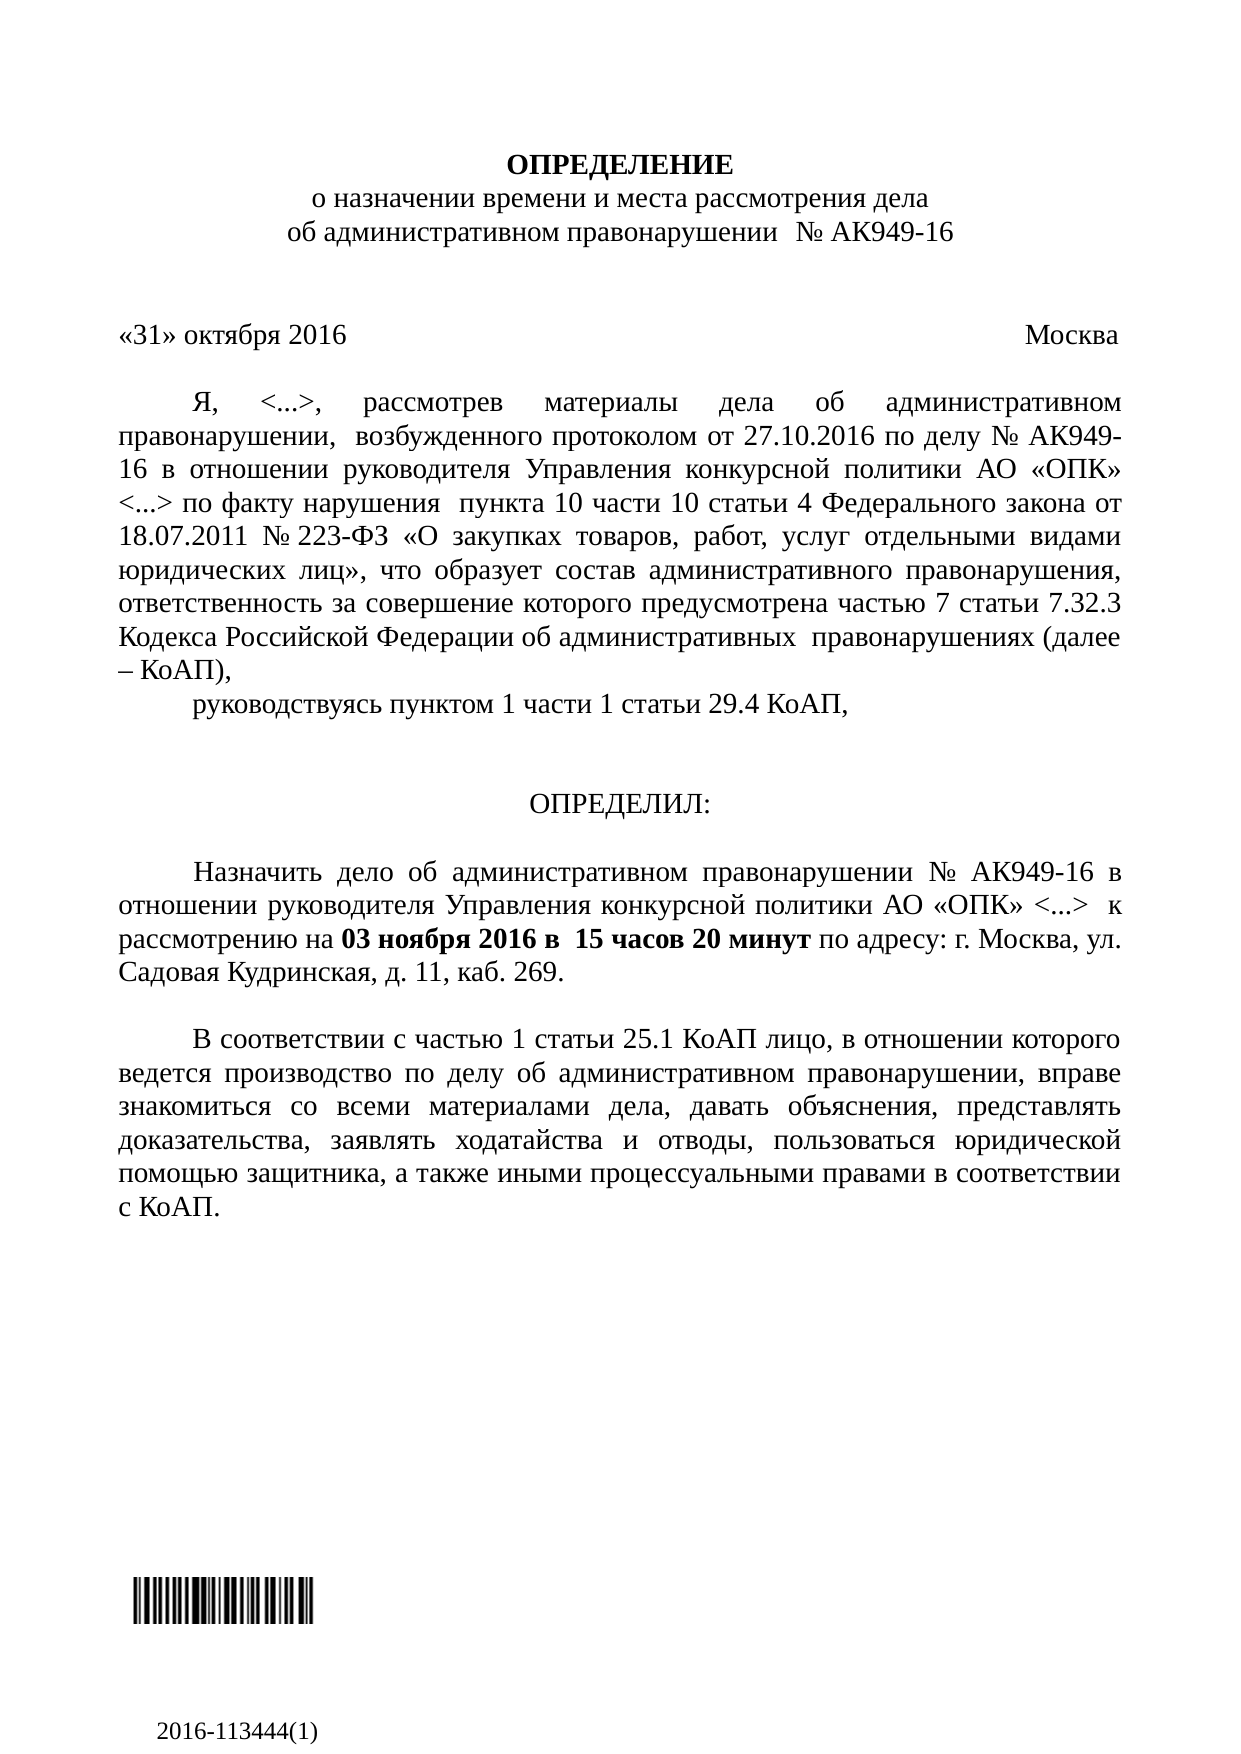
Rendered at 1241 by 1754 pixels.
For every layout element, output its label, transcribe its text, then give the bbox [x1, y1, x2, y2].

text об административном правонарушении № АК949-16 [118, 214, 1122, 250]
text о назначении времени и места рассмотрения дела [118, 180, 1122, 214]
subtitle ОПРЕДЕЛЕНИЕ [118, 147, 1122, 180]
text «31» октября 2016 Москва [118, 317, 1122, 351]
text руководствуясь пунктом 1 части 1 статьи 29.4 КоАП, [118, 686, 1122, 719]
text В соответствии с частью 1 статьи 25.1 КоАП лицо, в отношении которого ведется производство по делу об административном правонарушении, вправе знакомиться со всеми материалами дела, давать объяснения, представлять доказательства, заявлять ходатайства и отводы, пользоваться юридической помощью защитника, а также иными процессуальными правами в соответствии с КоАП. [118, 1021, 1122, 1223]
text Назначить дело об административном правонарушении № АК949-16 в отношении руководителя Управления конкурсной политики АО «ОПК» <...> к рассмотрению на 03 ноября 2016 в 15 часов 20 минут по адресу: г. Москва, ул. Садовая Кудринская, д. 11, каб. 269. [118, 854, 1122, 988]
text ОПРЕДЕЛИЛ: [118, 787, 1122, 820]
text Я, <...>, рассмотрев материалы дела об административном правонарушении, возбужденного протоколом от 27.10.2016 по делу № АК949-16 в отношении руководителя Управления конкурсной политики АО «ОПК» <...> по факту нарушения пункта 10 части 10 статьи 4 Федерального закона от 18.07.2011 № 223-ФЗ «О закупках товаров, работ, услуг отдельными видами юридических лиц», что образует состав административного правонарушения, ответственность за совершение которого предусмотрена частью 7 статьи 7.32.3 Кодекса Российской Федерации об административных правонарушениях (далее – КоАП), [118, 384, 1122, 686]
picture [118, 1577, 331, 1624]
